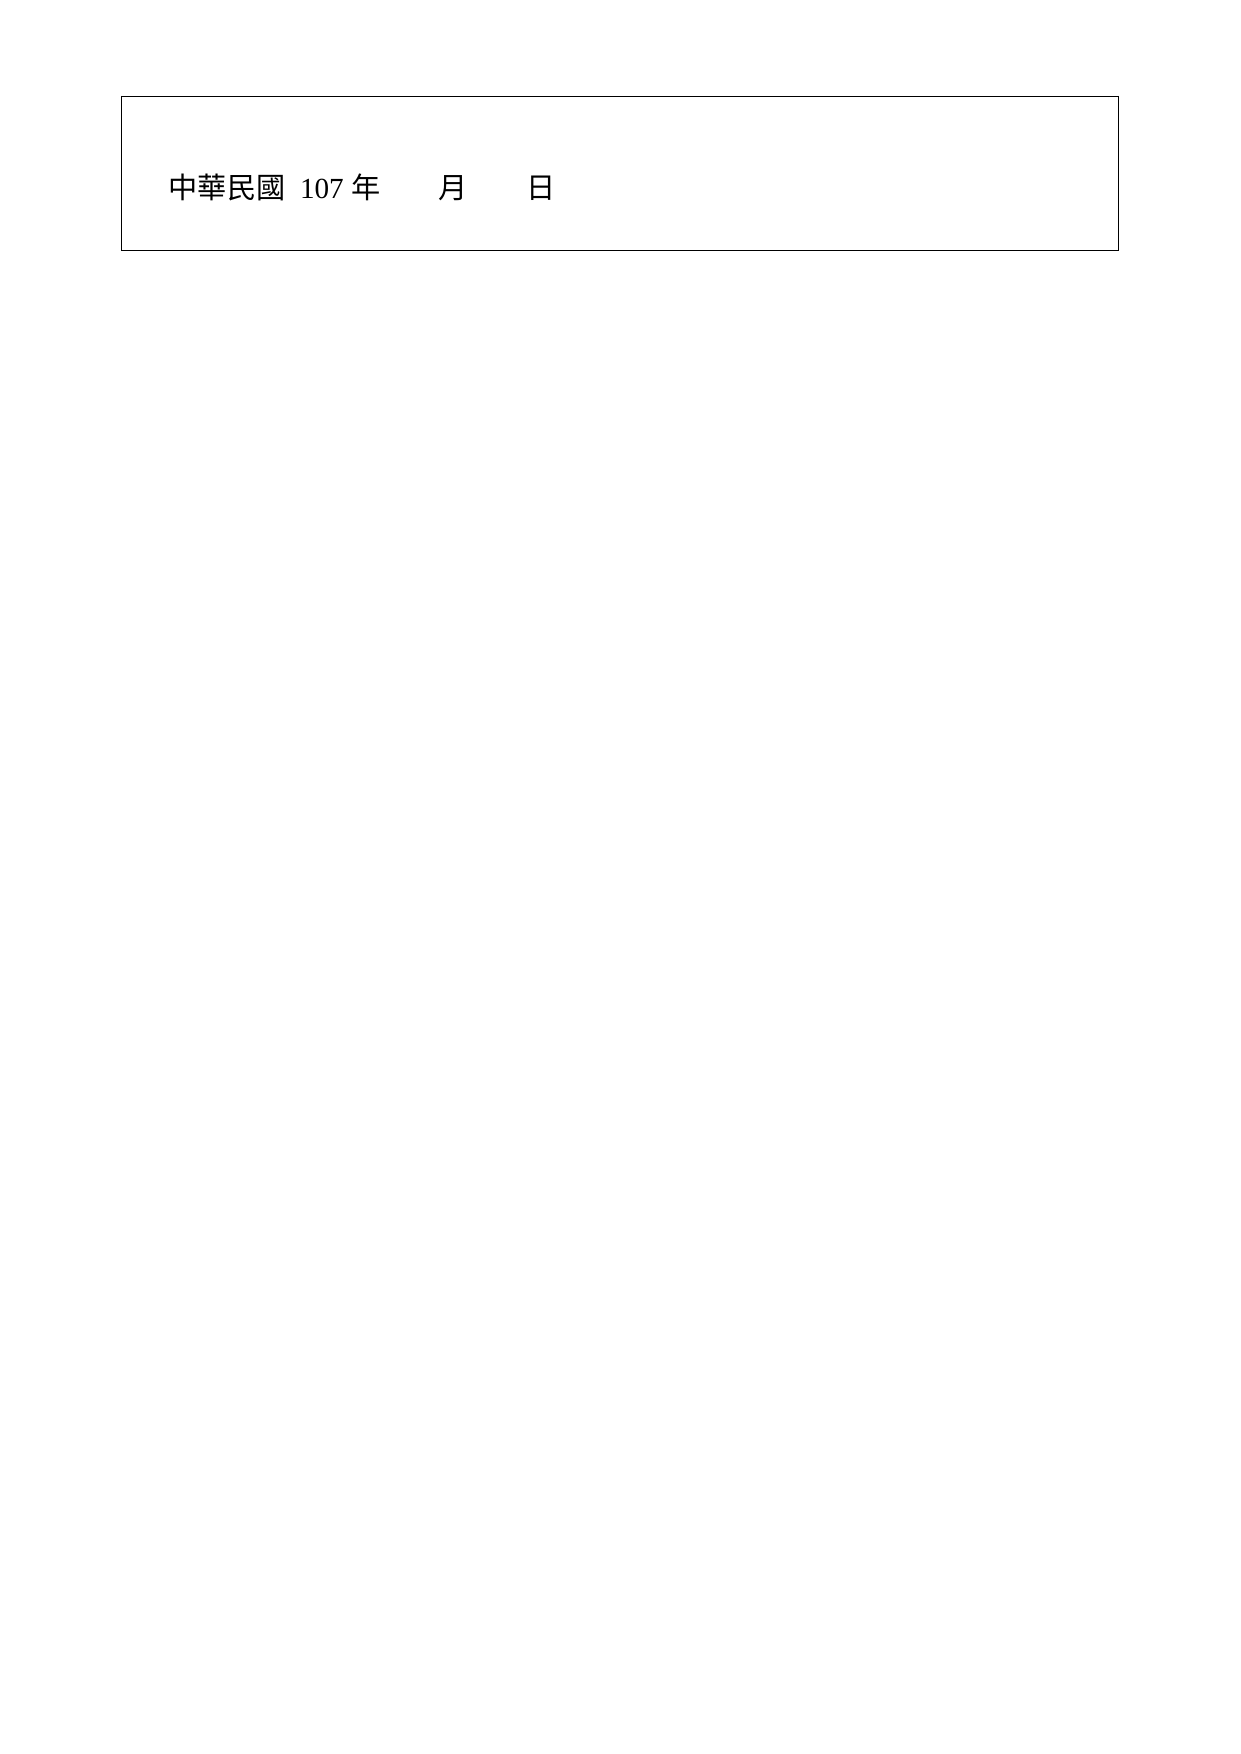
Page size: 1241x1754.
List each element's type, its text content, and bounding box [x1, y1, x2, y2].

table_cell 中華民國 107 年 月 日 [122, 97, 1118, 249]
